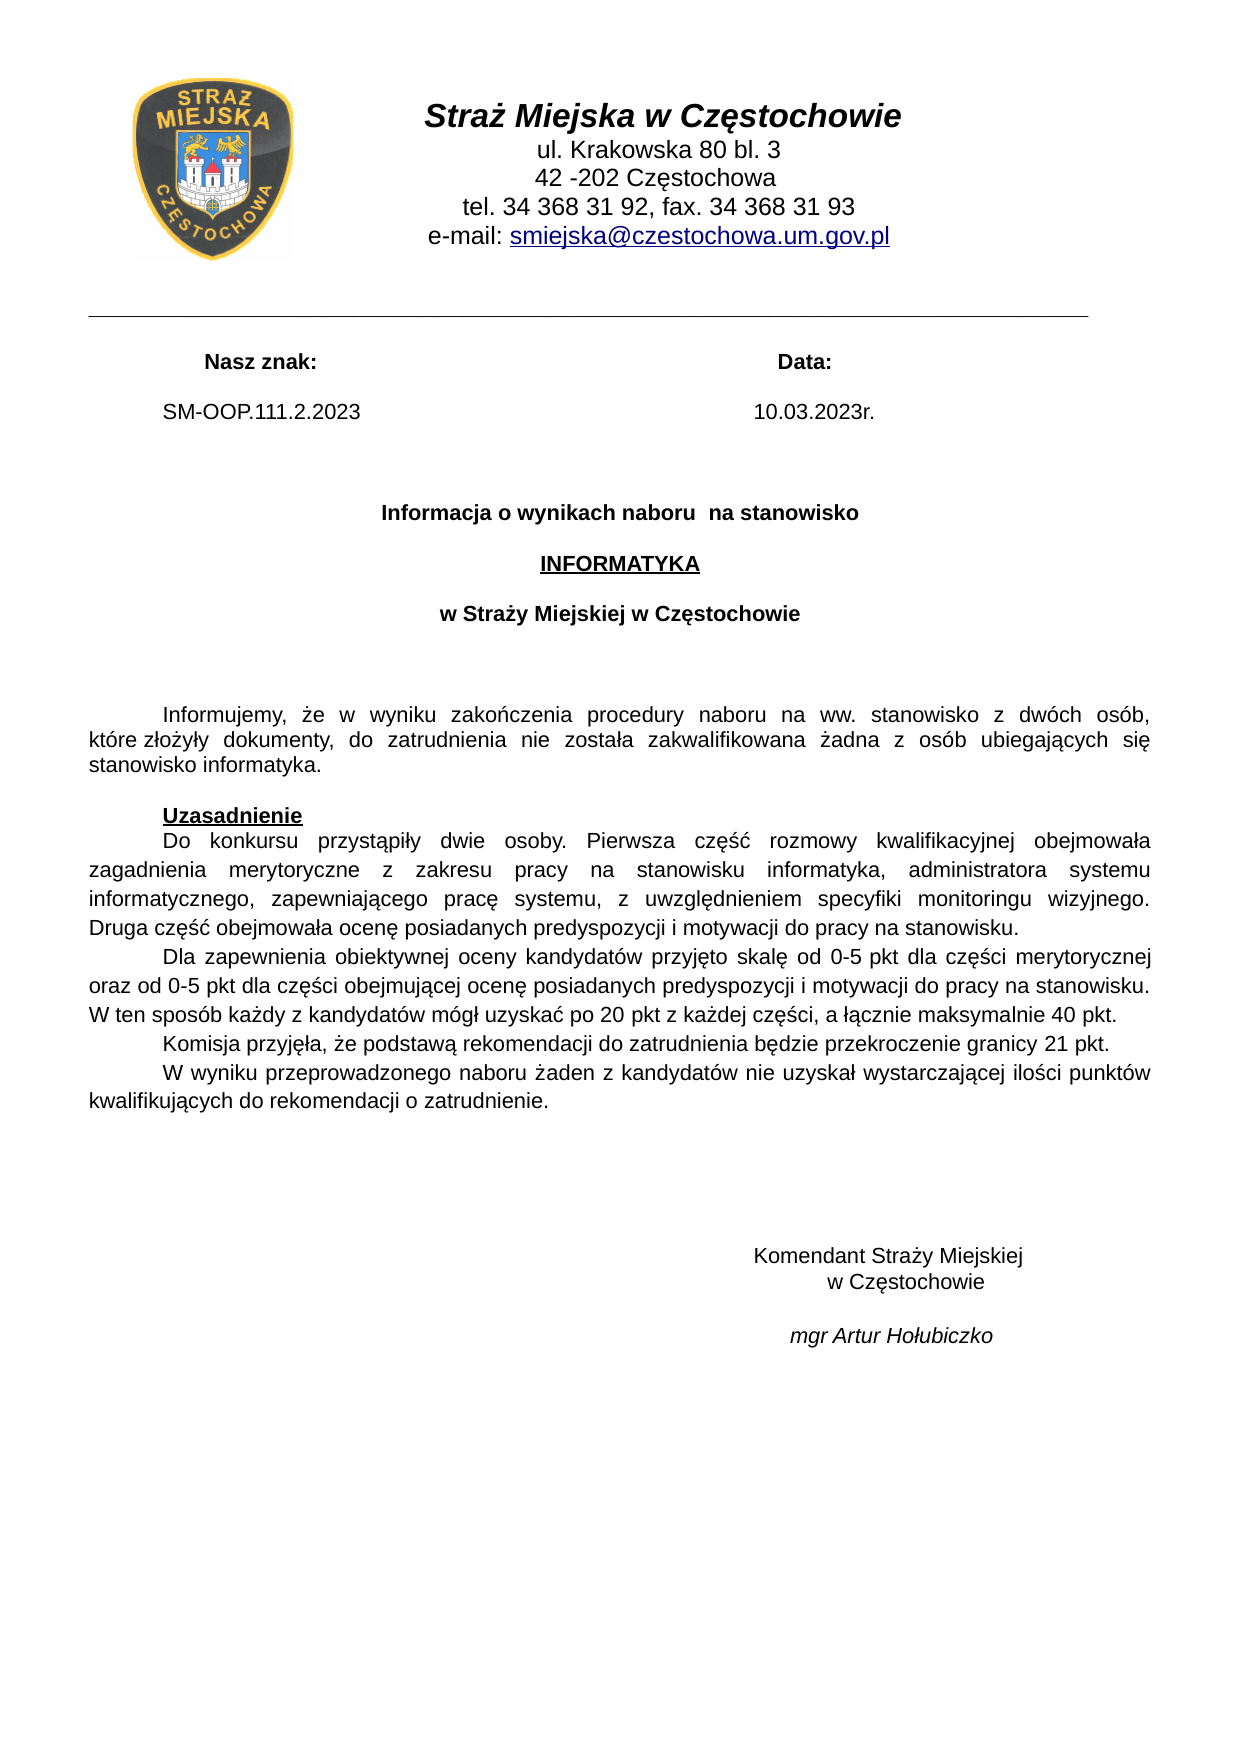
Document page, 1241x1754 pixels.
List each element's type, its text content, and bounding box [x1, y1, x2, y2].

text w Straży Miejskiej w Częstochowie [88, 601, 1152, 626]
text w Częstochowie [88, 1268, 1152, 1294]
text Straż Miejska w Częstochowie [295, 96, 1091, 134]
text 42 -202 Częstochowa [295, 163, 1091, 192]
text ul. Krakowska 80 bl. 3 [295, 134, 1091, 163]
text Komisja przyjęła, że podstawą rekomendacji do zatrudnienia będzie przekroczenie granicy 21 pkt. [88, 1030, 1152, 1056]
text Dla zapewnienia obiektywnej oceny kandydatów przyjęto skalę od 0-5 pkt dla części merytorycznej oraz od 0-5 pkt dla części obejmującej ocenę posiadanych predyspozycji i motywacji do pracy na stanowisku. W ten sposób każdy z kandydatów mógł uzyskać po 20 pkt z każdej części, a łącznie maksymalnie 40 pkt. [88, 943, 1152, 1027]
text Informacja o wynikach naboru na stanowisko [88, 500, 1152, 525]
text SM-OOP.111.2.2023 10.03.2023r. [88, 399, 1152, 424]
text Nasz znak: Data: [88, 349, 1152, 374]
text mgr Artur Hołubiczko [88, 1322, 1152, 1348]
text Informujemy, że w wyniku zakończenia procedury naboru na ww. stanowisko z dwóch osób, które złożyły dokumenty, do zatrudnienia nie została zakwalifikowana żadna z osób ubiegających się stanowisko informatyka. [88, 702, 1152, 777]
text Uzasadnienie [88, 802, 1152, 828]
text W wyniku przeprowadzonego naboru żaden z kandydatów nie uzyskał wystarczającej ilości punktów kwalifikujących do rekomendacji o zatrudnienie. [88, 1059, 1152, 1113]
text e-mail: smiejska@czestochowa.um.gov.pl [295, 221, 1091, 249]
text tel. 34 368 31 92, fax. 34 368 31 93 [295, 192, 1091, 221]
text INFORMATYKA [88, 550, 1152, 576]
text Komendant Straży Miejskiej [88, 1243, 1152, 1268]
text ________________________________________________________________________ [88, 291, 1152, 349]
text Do konkursu przystąpiły dwie osoby. Pierwsza część rozmowy kwalifikacyjnej obejmowała zagadnienia merytoryczne z zakresu pracy na stanowisku informatyka, administratora systemu informatycznego, zapewniającego pracę systemu, z uwzględnieniem specyfiki monitoringu wizyjnego. Druga część obejmowała ocenę posiadanych predyspozycji i motywacji do pracy na stanowisku. [88, 828, 1152, 940]
